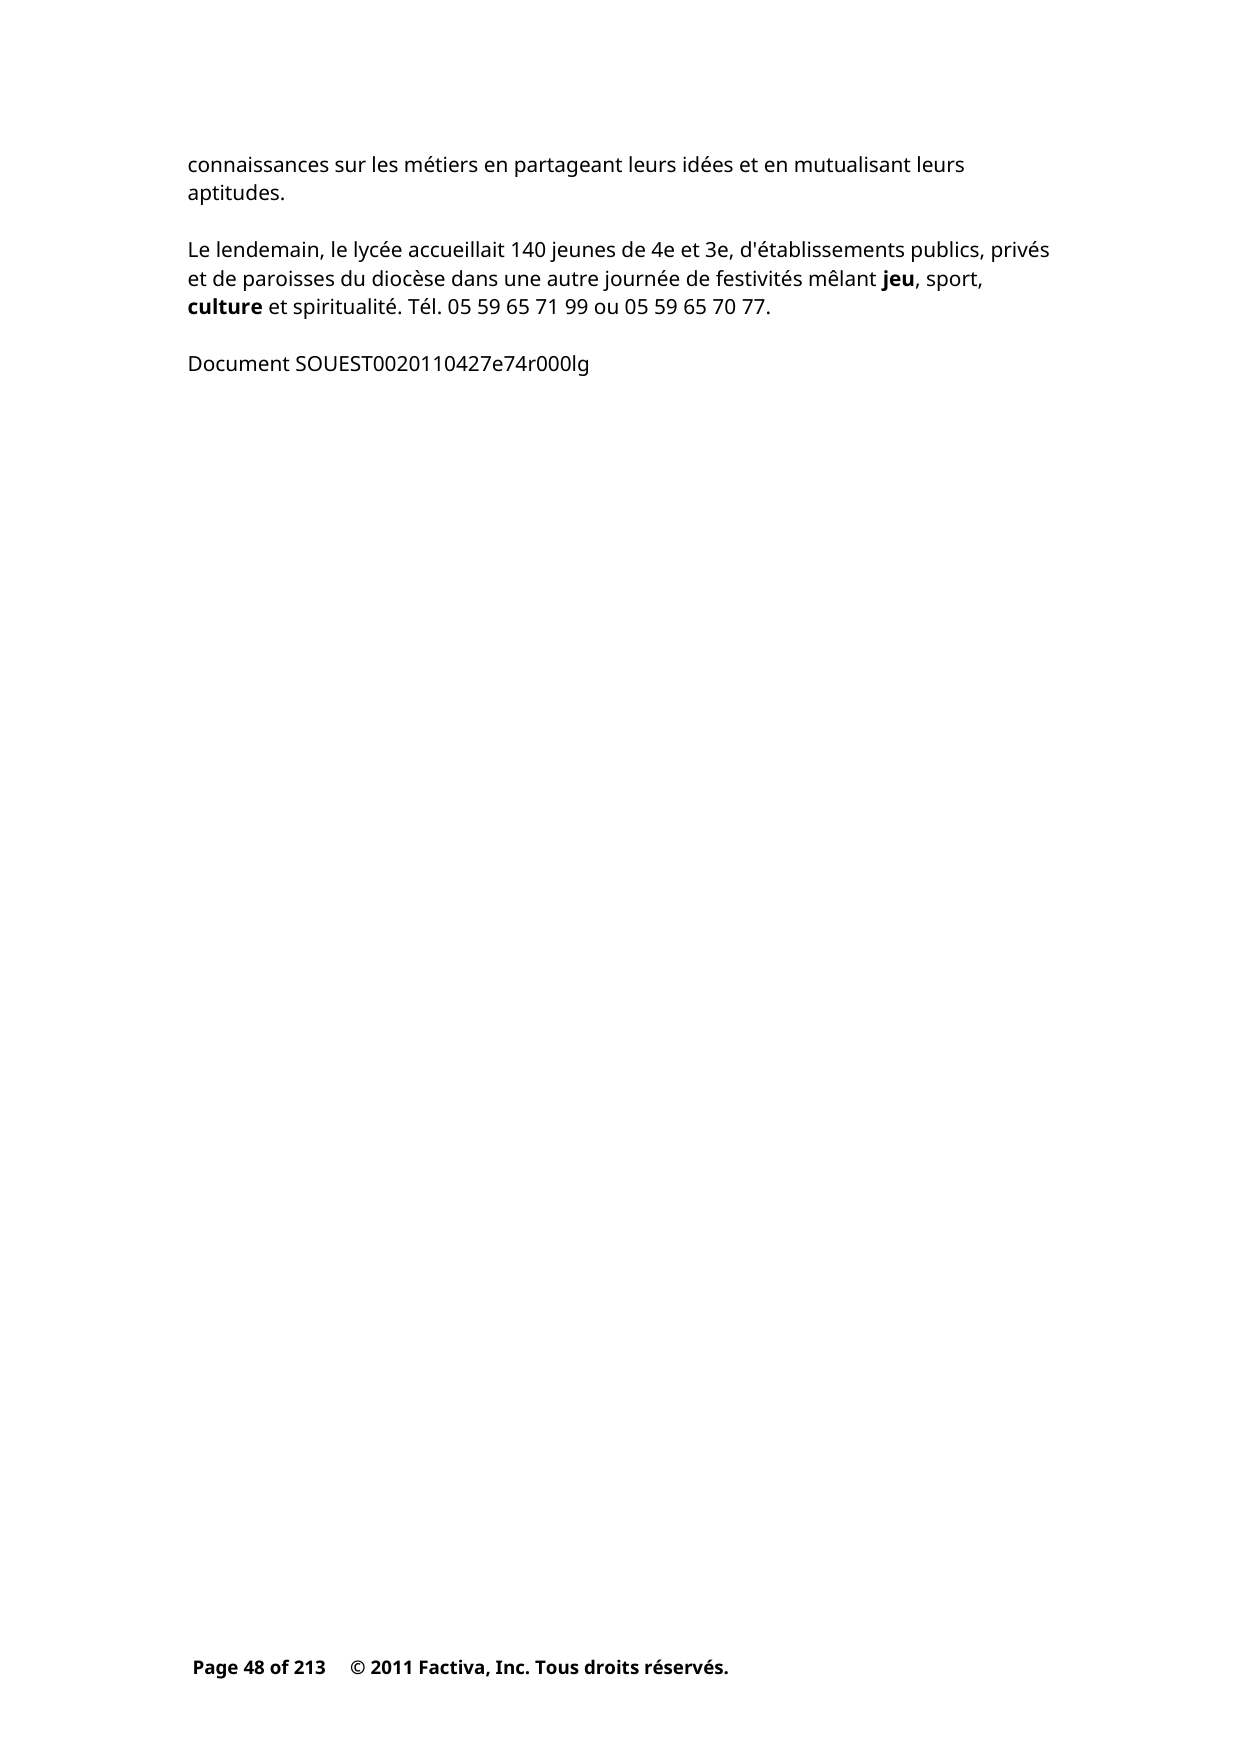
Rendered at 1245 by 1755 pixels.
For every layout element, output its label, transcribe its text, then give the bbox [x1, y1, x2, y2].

text Le lendemain, le lycée accueillait 140 jeunes de 4e et 3e, d'établissements publics, privés et de paroisses du diocèse dans une autre journée de festivités mêlant jeu, sport, culture et spiritualité. Tél. 05 59 65 71 99 ou 05 59 65 70 77. [187, 235, 1057, 321]
text connaissances sur les métiers en partageant leurs idées et en mutualisant leurs aptitudes. [187, 150, 1057, 207]
text Document SOUEST0020110427e74r000lg [187, 349, 1057, 377]
